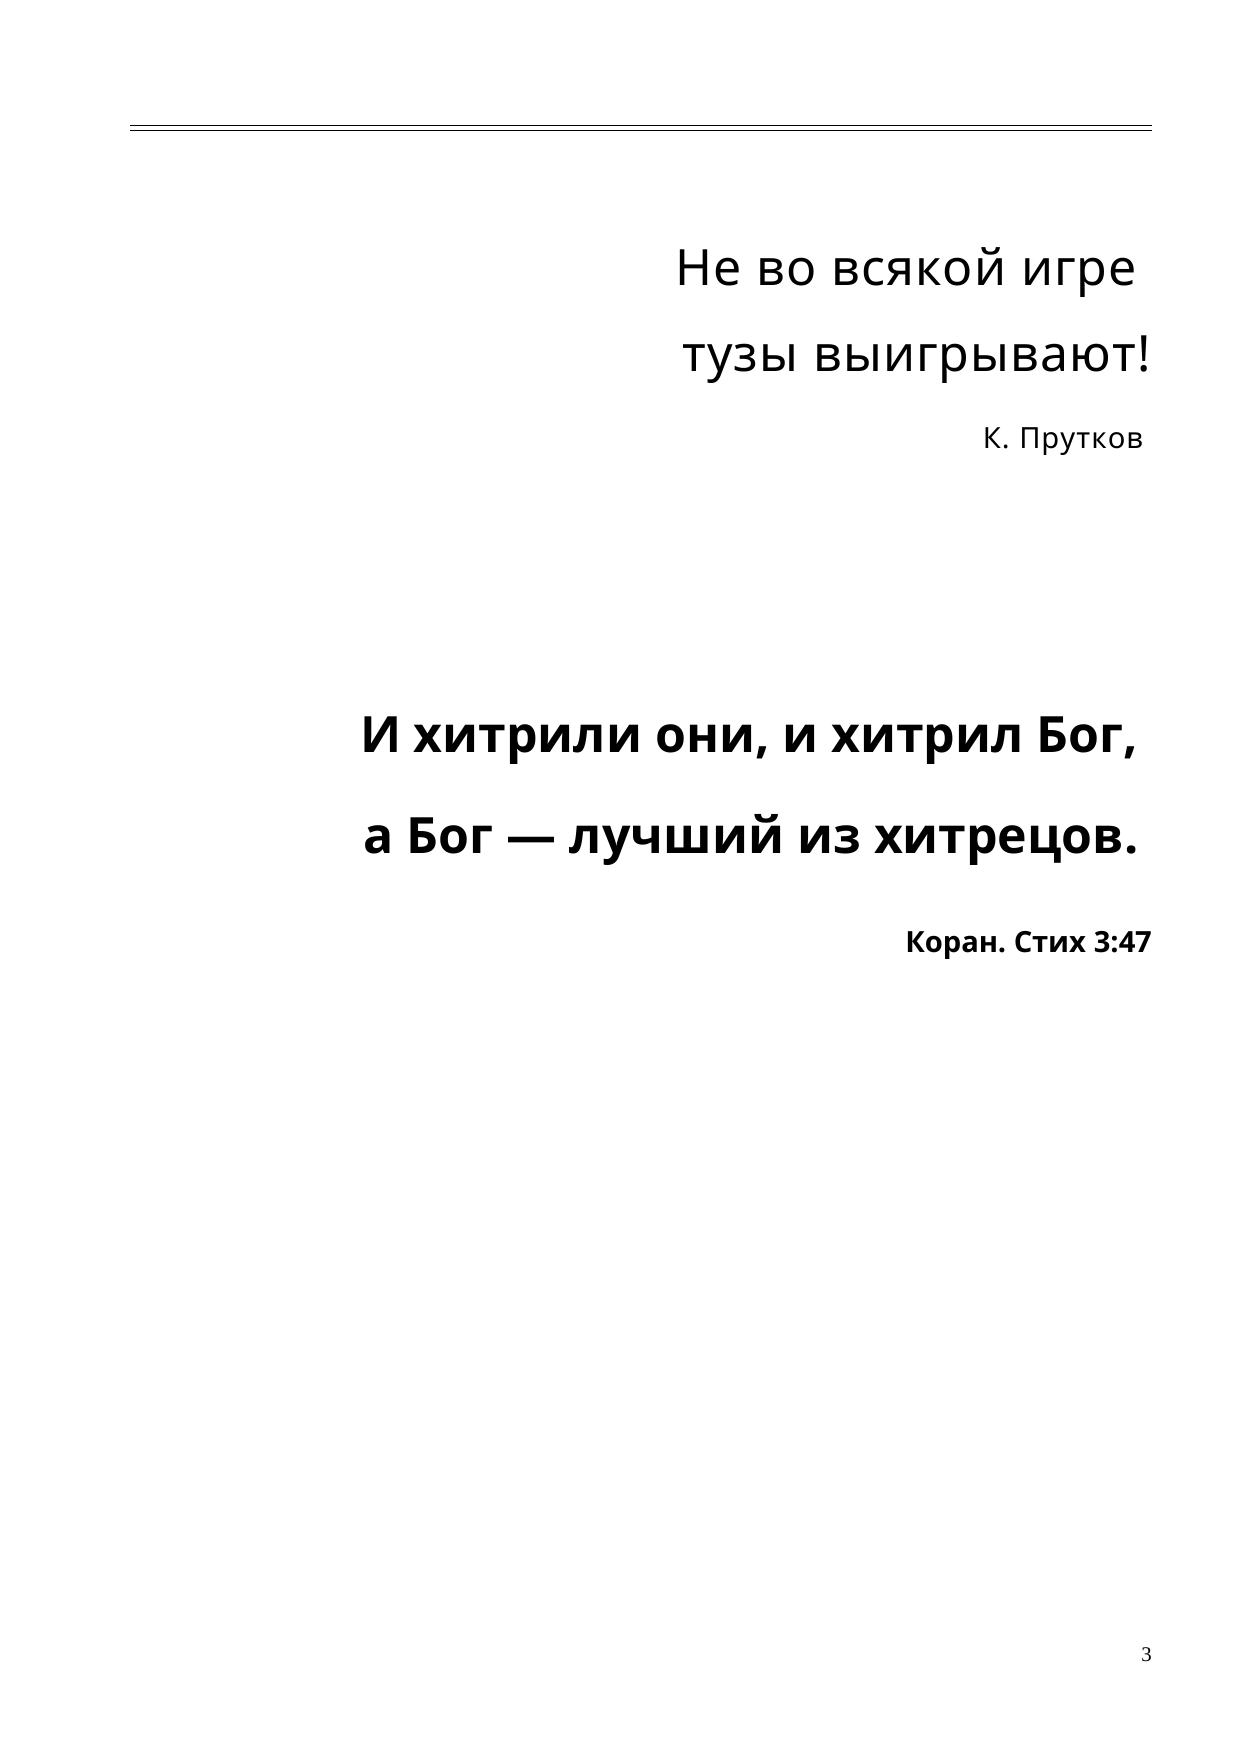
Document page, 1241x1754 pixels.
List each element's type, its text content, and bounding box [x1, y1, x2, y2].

text а Бог — лучший из хитрецов. [189, 800, 1152, 868]
text Не во всякой игре [130, 231, 1152, 299]
text Коран. Стих 3:47 [351, 921, 1152, 960]
text И хитрили они, и хитрил Бог, [174, 698, 1152, 766]
text К. Прутков [204, 417, 1152, 457]
text тузы выигрывают! [130, 318, 1152, 386]
